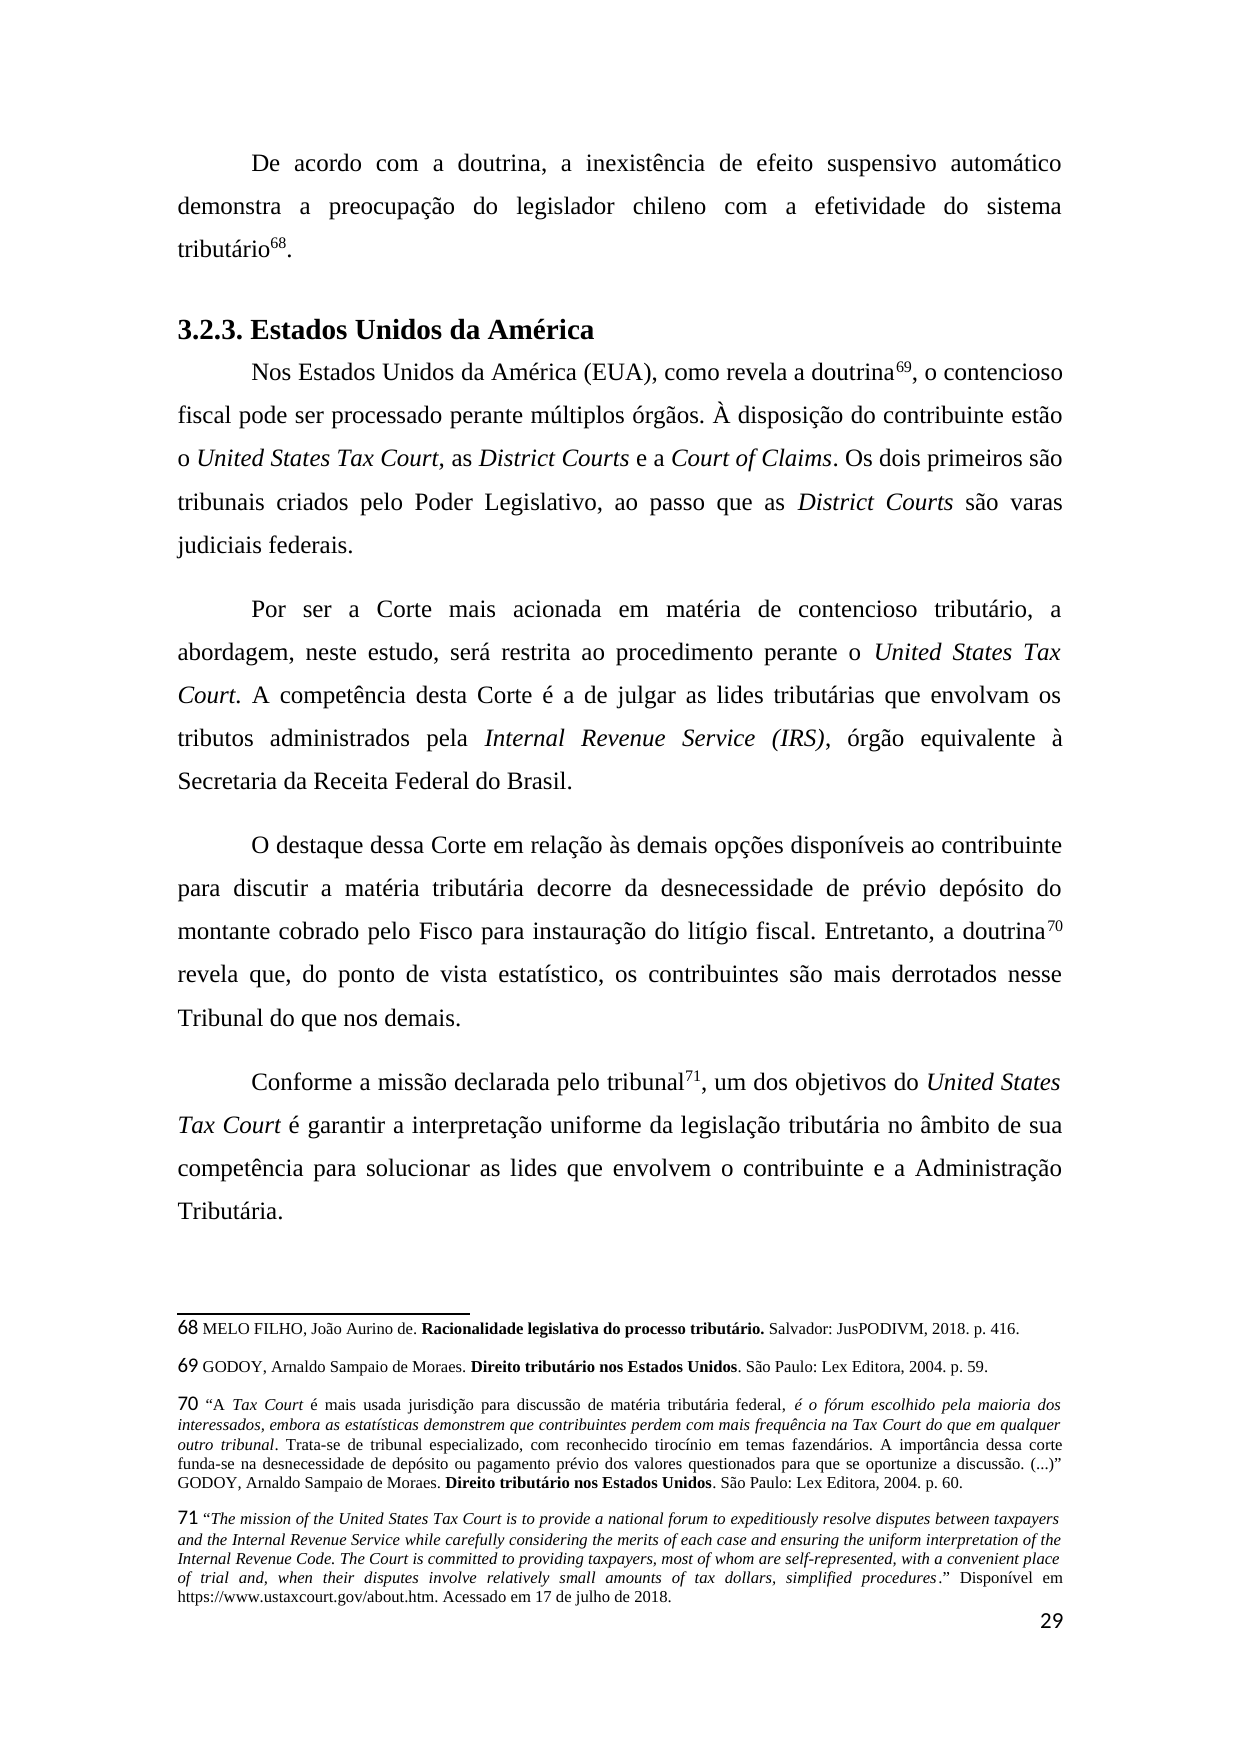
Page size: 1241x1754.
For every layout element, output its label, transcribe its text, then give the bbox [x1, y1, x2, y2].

text “The mission of the United States Tax Court is to provide a national forum to expeditiously resolve disputes between taxpayers and the Internal Revenue Service while carefully considering the merits of each case and ensuring the uniform interpretation of the Internal Revenue Code. The Court is committed to providing taxpayers, most of whom are self-represented, with a convenient place of trial and, when their disputes involve relatively small amounts of tax dollars, simplified procedures.” Disponível em https://www.ustaxcourt.gov/about.htm. Acessado em 17 de julho de 2018. [177, 1504, 1063, 1606]
text MELO FILHO, João Aurino de. Racionalidade legislativa do processo tributário. Salvador: JusPODIVM, 2018. p. 416. [177, 1314, 1063, 1339]
text O destaque dessa Corte em relação às demais opções disponíveis ao contribuinte para discutir a matéria tributária decorre da desnecessidade de prévio depósito do montante cobrado pelo Fisco para instauração do litígio fiscal. Entretanto, a doutrina revela que, do ponto de vista estatístico, os contribuintes são mais derrotados nesse Tribunal do que nos demais. [177, 830, 1063, 1031]
text Conforme a missão declarada pelo tribunal, um dos objetivos do United States Tax Court é garantir a interpretação uniforme da legislação tributária no âmbito de sua competência para solucionar as lides que envolvem o contribuinte e a Administração Tributária. [177, 1067, 1063, 1225]
subtitle 3.2.3. Estados Unidos da América [177, 312, 1063, 346]
text GODOY, Arnaldo Sampaio de Moraes. Direito tributário nos Estados Unidos. São Paulo: Lex Editora, 2004. p. 59. [177, 1352, 1063, 1377]
text “A Tax Court é mais usada jurisdição para discussão de matéria tributária federal, é o fórum escolhido pela maioria dos interessados, embora as estatísticas demonstrem que contribuintes perdem com mais frequência na Tax Court do que em qualquer outro tribunal. Trata-se de tribunal especializado, com reconhecido tirocínio em temas fazendários. A importância dessa corte funda-se na desnecessidade de depósito ou pagamento prévio dos valores questionados para que se oportunize a discussão. (...)” GODOY, Arnaldo Sampaio de Moraes. Direito tributário nos Estados Unidos. São Paulo: Lex Editora, 2004. p. 60. [177, 1390, 1063, 1492]
text De acordo com a doutrina, a inexistência de efeito suspensivo automático demonstra a preocupação do legislador chileno com a efetividade do sistema tributário. [177, 148, 1063, 263]
text Por ser a Corte mais acionada em matéria de contencioso tributário, a abordagem, neste estudo, será restrita ao procedimento perante o United States Tax Court. A competência desta Corte é a de julgar as lides tributárias que envolvam os tributos administrados pela Internal Revenue Service (IRS), órgão equivalente à Secretaria da Receita Federal do Brasil. [177, 594, 1063, 795]
text Nos Estados Unidos da América (EUA), como revela a doutrina, o contencioso fiscal pode ser processado perante múltiplos órgãos. À disposição do contribuinte estão o United States Tax Court, as District Courts e a Court of Claims. Os dois primeiros são tribunais criados pelo Poder Legislativo, ao passo que as District Courts são varas judiciais federais. [177, 357, 1063, 558]
